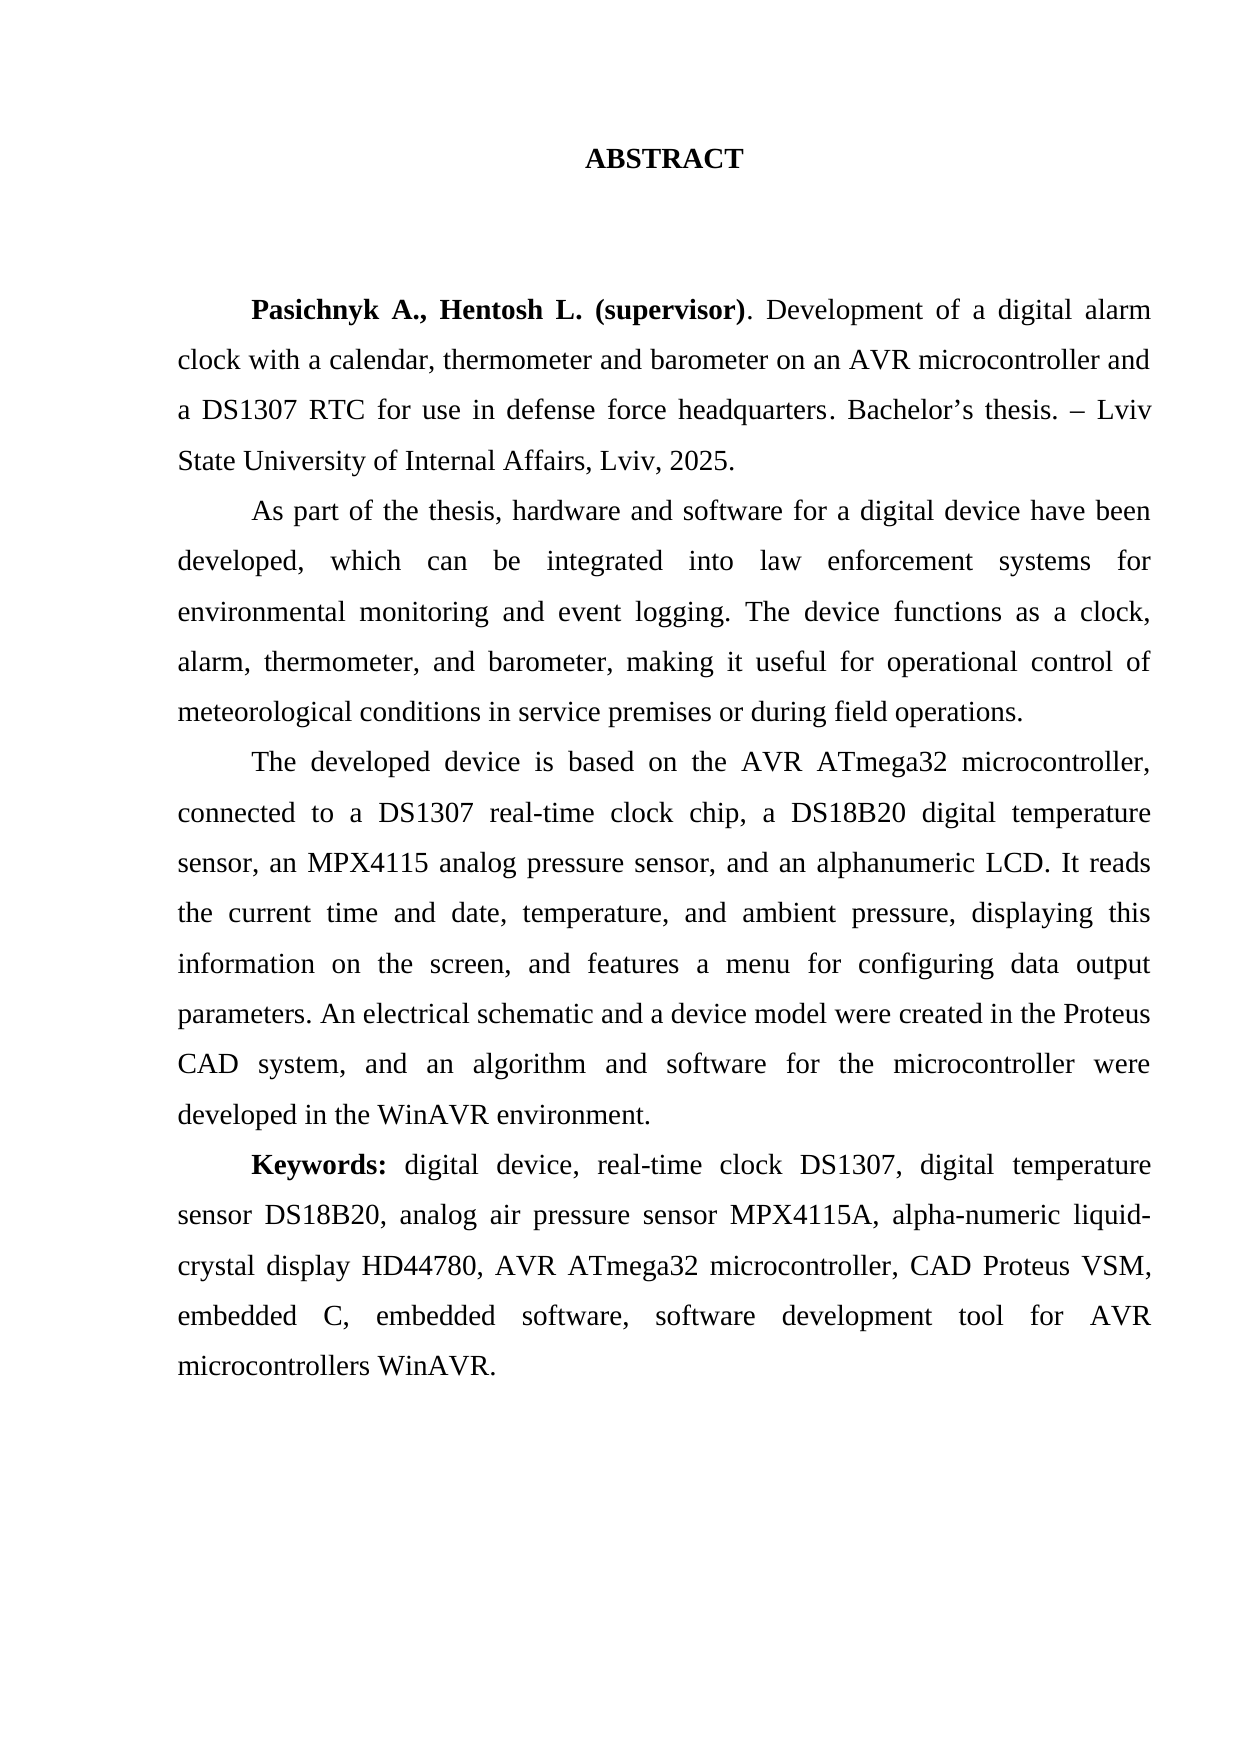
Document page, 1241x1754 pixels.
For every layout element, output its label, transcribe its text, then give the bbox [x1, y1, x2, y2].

text Abstract [177, 141, 1152, 174]
text Pasichnyk A., Hentosh L. (supervisor). Development of a digital alarm clock with a calendar, thermometer and barometer on an AVR microcontroller and a DS1307 RTC for use in defense force headquarters. Bachelor’s thesis. – Lviv State University of Internal Affairs, Lviv, 2025. [177, 292, 1152, 476]
text The developed device is based on the AVR ATmega32 microcontroller, connected to a DS1307 real-time clock chip, a DS18B20 digital temperature sensor, an MPX4115 analog pressure sensor, and an alphanumeric LCD. It reads the current time and date, temperature, and ambient pressure, displaying this information on the screen, and features a menu for configuring data output parameters. An electrical schematic and a device model were created in the Proteus CAD system, and an algorithm and software for the microcontroller were developed in the WinAVR environment. [177, 744, 1152, 1130]
text As part of the thesis, hardware and software for a digital device have been developed, which can be integrated into law enforcement systems for environmental monitoring and event logging. The device functions as a clock, alarm, thermometer, and barometer, making it useful for operational control of meteorological conditions in service premises or during field operations. [177, 493, 1152, 728]
text Keywords: digital device, real-time clock DS1307, digital temperature sensor DS18B20, analog air pressure sensor MPX4115A, alpha-numeric liquid-crystal display HD44780, AVR ATmega32 microcontroller, CAD Proteus VSM, embedded C, embedded software, software development tool for AVR microcontrollers WinAVR. [177, 1147, 1152, 1382]
